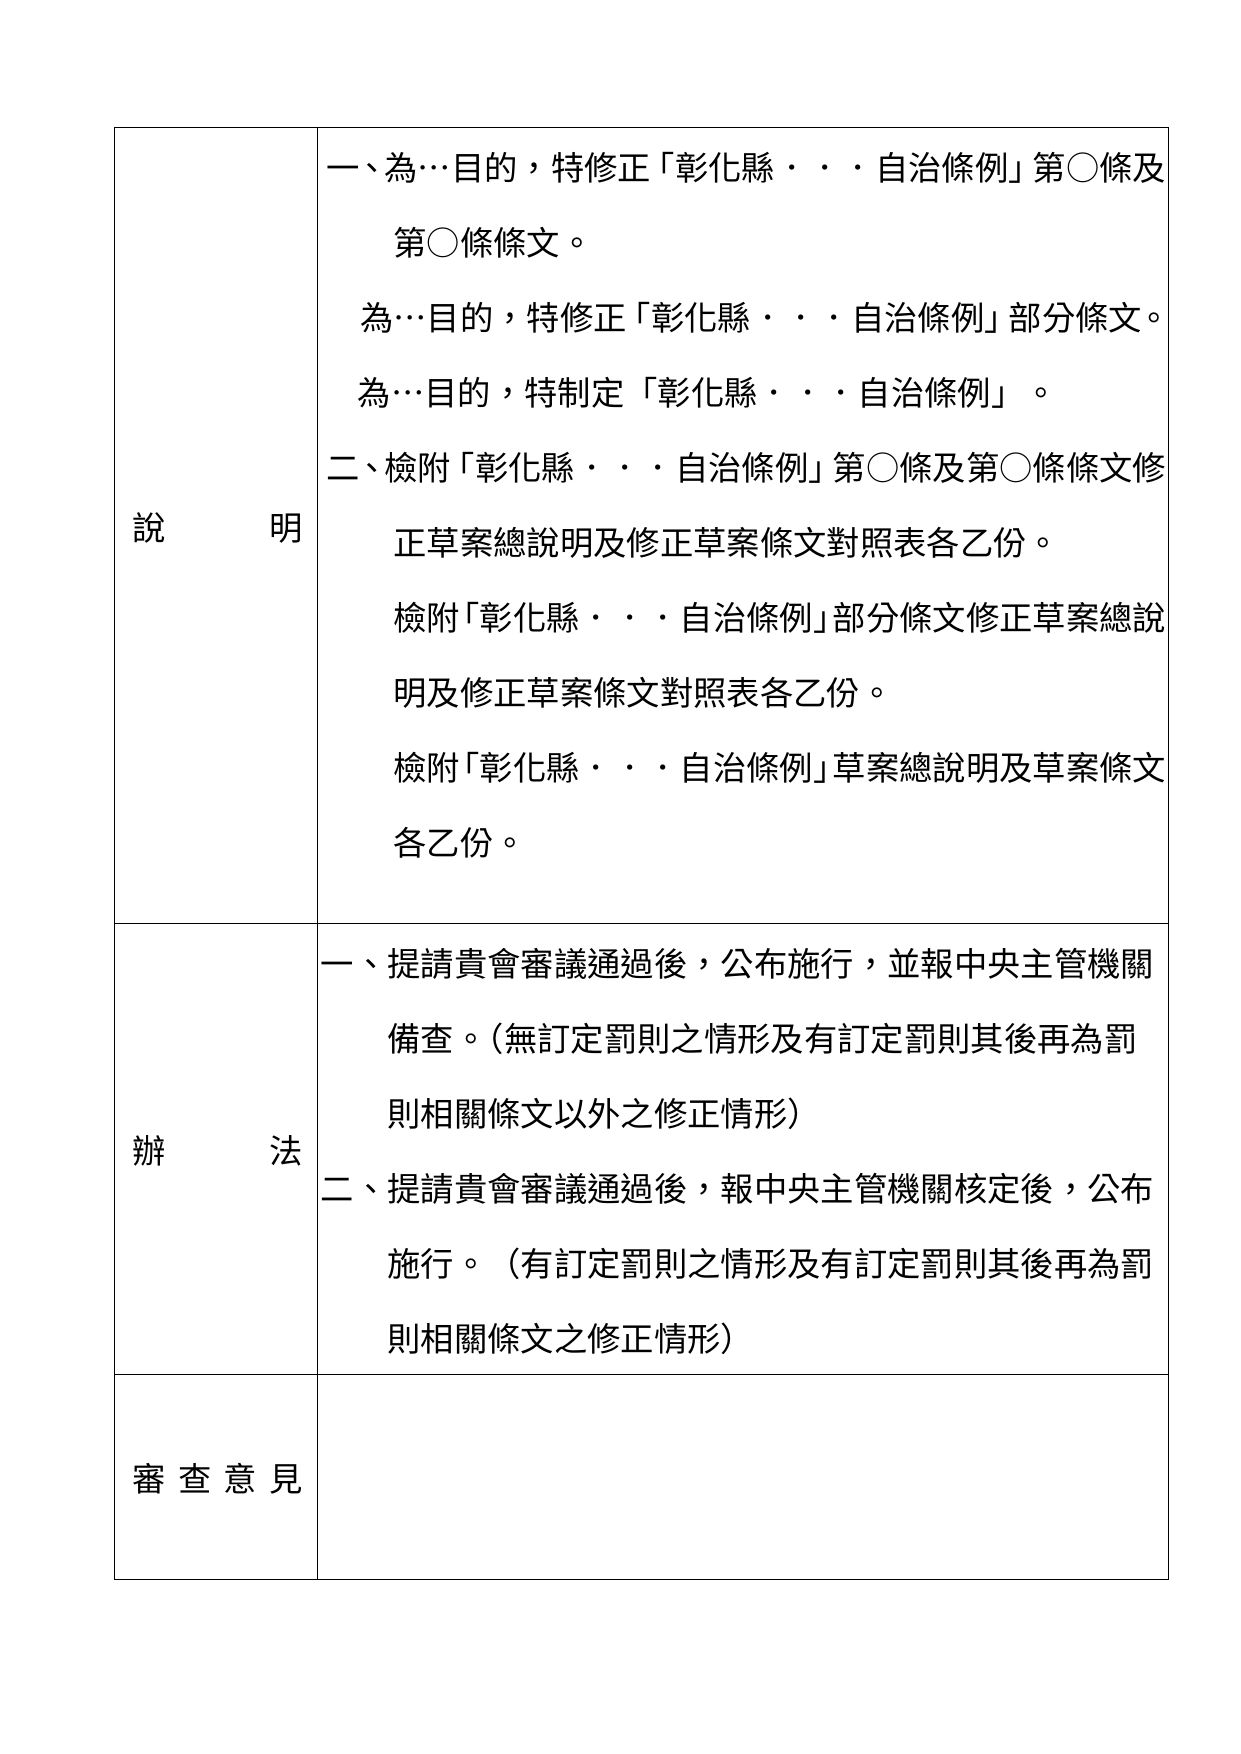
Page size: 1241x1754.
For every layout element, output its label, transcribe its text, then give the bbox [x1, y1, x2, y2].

table_cell [318, 1375, 1168, 1579]
table_cell 辦法 [115, 924, 317, 1374]
table_cell 一、提請貴會審議通過後，公布施行，並報中央主管機關備查。（無訂定罰則之情形及有訂定罰則其後再為罰則相關條文以外之修正情形） 二、提請貴會審議通過後，報中央主管機關核定後，公布施行。（有訂定罰則之情形及有訂定罰則其後再為罰則相關條文之修正情形） [318, 924, 1168, 1374]
table_cell 審查意見 [115, 1375, 317, 1579]
table_cell 說明 [115, 128, 317, 923]
table_cell 一、為…目的，特修正「彰化縣．．．自治條例」第○條及第○條條文。 為…目的，特修正「彰化縣．．．自治條例」部分條文。 為…目的，特制定「彰化縣．．．自治條例」。 二、檢附「彰化縣．．．自治條例」第○條及第○條條文修正草案總說明及修正草案條文對照表各乙份。 檢附「彰化縣．．．自治條例」部分條文修正草案總說明及修正草案條文對照表各乙份。 檢附「彰化縣．．．自治條例」草案總說明及草案條文各乙份。 [318, 128, 1168, 923]
